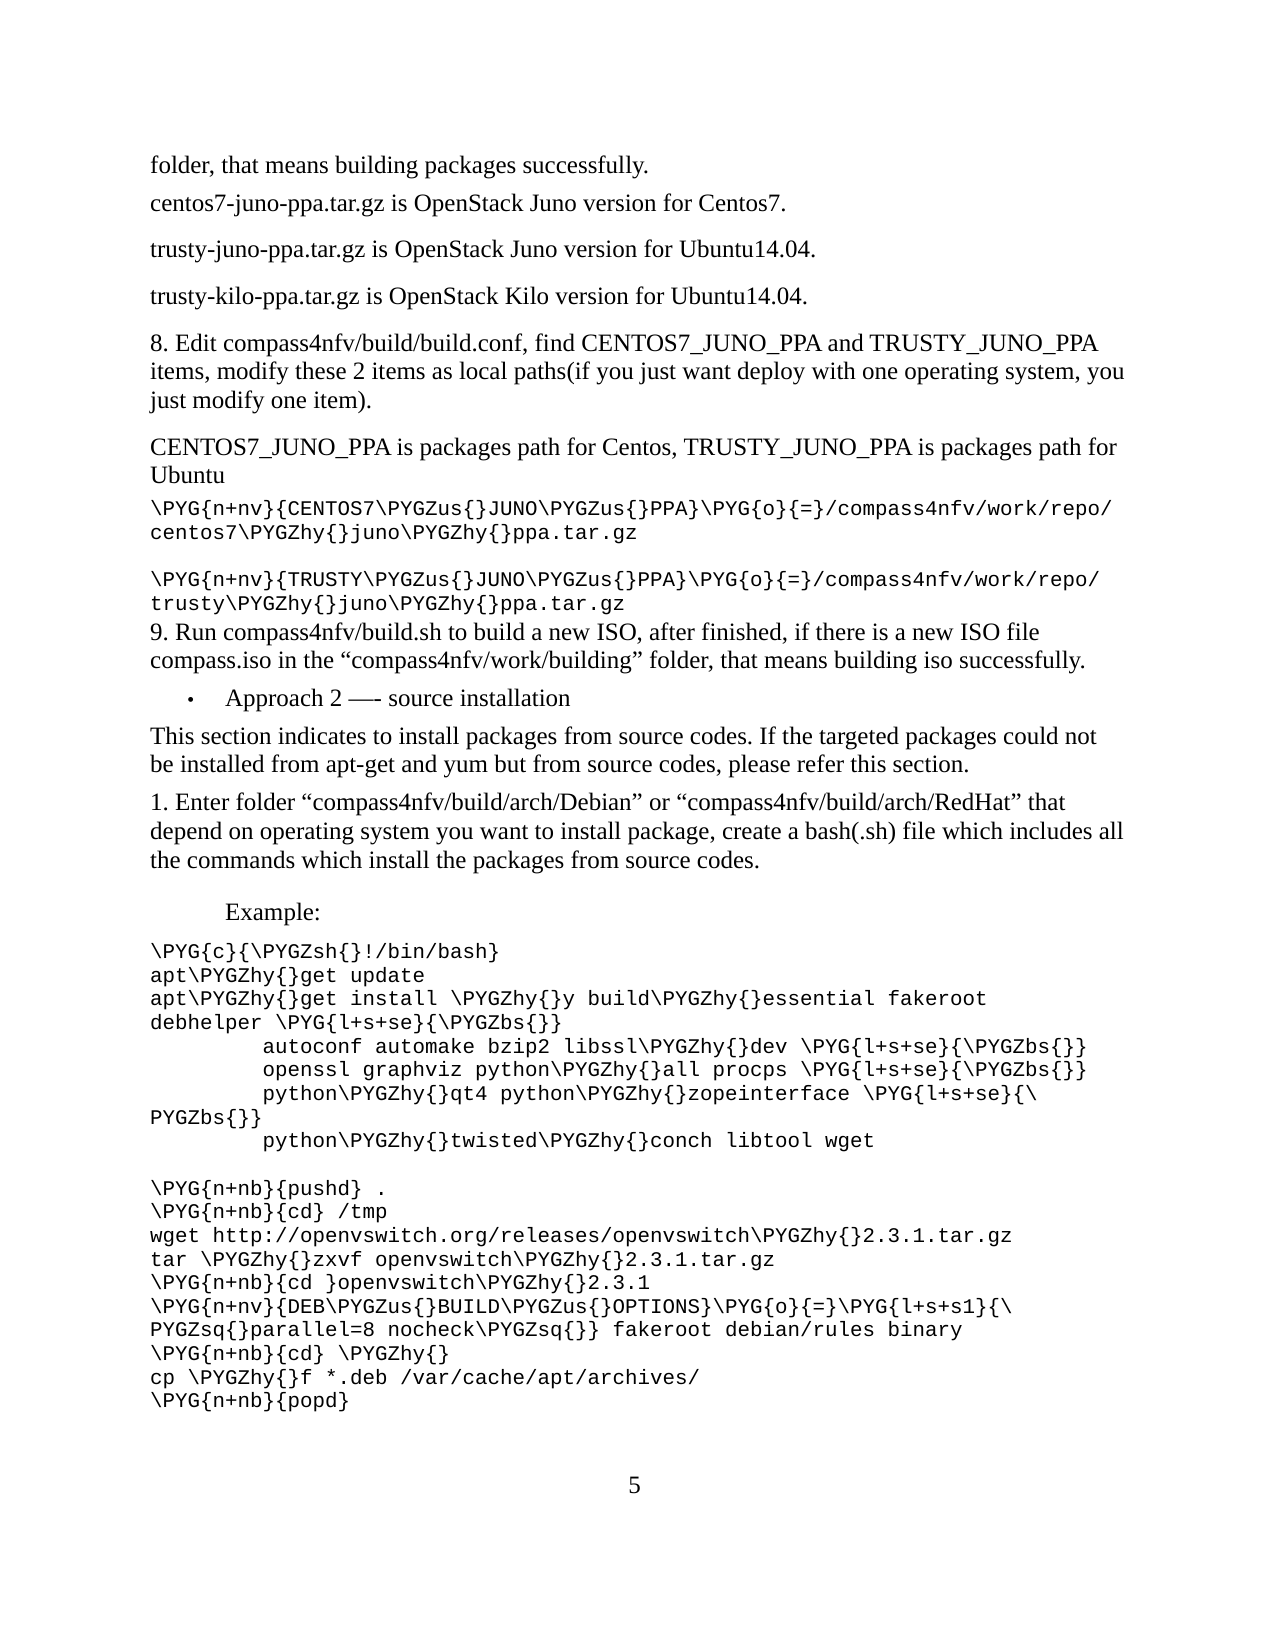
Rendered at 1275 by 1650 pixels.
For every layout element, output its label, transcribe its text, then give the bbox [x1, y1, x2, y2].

text \PYG{n+nb}{popd} [150, 1390, 1125, 1414]
text 1. Enter folder “compass4nfv/build/arch/Debian” or “compass4nfv/build/arch/RedHat” that depend on operating system you want to install package, create a bash(.sh) file which includes all the commands which install the packages from source codes. [150, 787, 1125, 873]
text This section indicates to install packages from source codes. If the targeted packages could not be installed from apt-get and yum but from source codes, please refer this section. [150, 721, 1125, 778]
text \PYG{c}{\PYGZsh{}!/bin/bash} [150, 941, 1125, 965]
text \PYG{n+nv}{DEB\PYGZus{}BUILD\PYGZus{}OPTIONS}\PYG{o}{=}\PYG{l+s+s1}{\PYGZsq{}parallel=8 nocheck\PYGZsq{}} fakeroot debian/rules binary [150, 1296, 1125, 1343]
text apt\PYGZhy{}get update [150, 965, 1125, 988]
list Approach 2 —- source installation [187, 683, 1125, 712]
text apt\PYGZhy{}get install \PYGZhy{}y build\PYGZhy{}essential fakeroot debhelper \PYG{l+s+se}{\PYGZbs{}} [150, 988, 1125, 1036]
text cp \PYGZhy{}f *.deb /var/cache/apt/archives/ [150, 1367, 1125, 1390]
text \PYG{n+nv}{TRUSTY\PYGZus{}JUNO\PYGZus{}PPA}\PYG{o}{=}/compass4nfv/work/repo/trusty\PYGZhy{}juno\PYGZhy{}ppa.tar.gz [150, 569, 1125, 617]
text \PYG{n+nb}{cd} /tmp [150, 1201, 1125, 1225]
text 9. Run compass4nfv/build.sh to build a new ISO, after finished, if there is a new ISO file compass.iso in the “compass4nfv/work/building” folder, that means building iso successfully. [150, 617, 1125, 674]
text \PYG{n+nb}{pushd} . [150, 1178, 1125, 1201]
text \PYG{n+nv}{CENTOS7\PYGZus{}JUNO\PYGZus{}PPA}\PYG{o}{=}/compass4nfv/work/repo/centos7\PYGZhy{}juno\PYGZhy{}ppa.tar.gz [150, 498, 1125, 546]
text 8. Edit compass4nfv/build/build.conf, find CENTOS7_JUNO_PPA and TRUSTY_JUNO_PPA items, modify these 2 items as local paths(if you just want deploy with one operating system, you just modify one item). [150, 328, 1125, 414]
text tar \PYGZhy{}zxvf openvswitch\PYGZhy{}2.3.1.tar.gz [150, 1248, 1125, 1272]
text python\PYGZhy{}twisted\PYGZhy{}conch libtool wget [150, 1130, 1125, 1154]
text folder, that means building packages successfully. [150, 150, 1125, 179]
text \PYG{n+nb}{cd }openvswitch\PYGZhy{}2.3.1 [150, 1272, 1125, 1296]
text autoconf automake bzip2 libssl\PYGZhy{}dev \PYG{l+s+se}{\PYGZbs{}} [150, 1036, 1125, 1059]
text CENTOS7_JUNO_PPA is packages path for Centos, TRUSTY_JUNO_PPA is packages path for Ubuntu [150, 432, 1125, 489]
text wget http://openvswitch.org/releases/openvswitch\PYGZhy{}2.3.1.tar.gz [150, 1225, 1125, 1248]
text python\PYGZhy{}qt4 python\PYGZhy{}zopeinterface \PYG{l+s+se}{\PYGZbs{}} [150, 1083, 1125, 1130]
text trusty-kilo-ppa.tar.gz is OpenStack Kilo version for Ubuntu14.04. [150, 281, 1125, 310]
text centos7-juno-ppa.tar.gz is OpenStack Juno version for Centos7. [150, 188, 1125, 216]
text openssl graphviz python\PYGZhy{}all procps \PYG{l+s+se}{\PYGZbs{}} [150, 1059, 1125, 1083]
text \PYG{n+nb}{cd} \PYGZhy{} [150, 1343, 1125, 1367]
text Example: [225, 897, 1125, 926]
text trusty-juno-ppa.tar.gz is OpenStack Juno version for Ubuntu14.04. [150, 234, 1125, 263]
